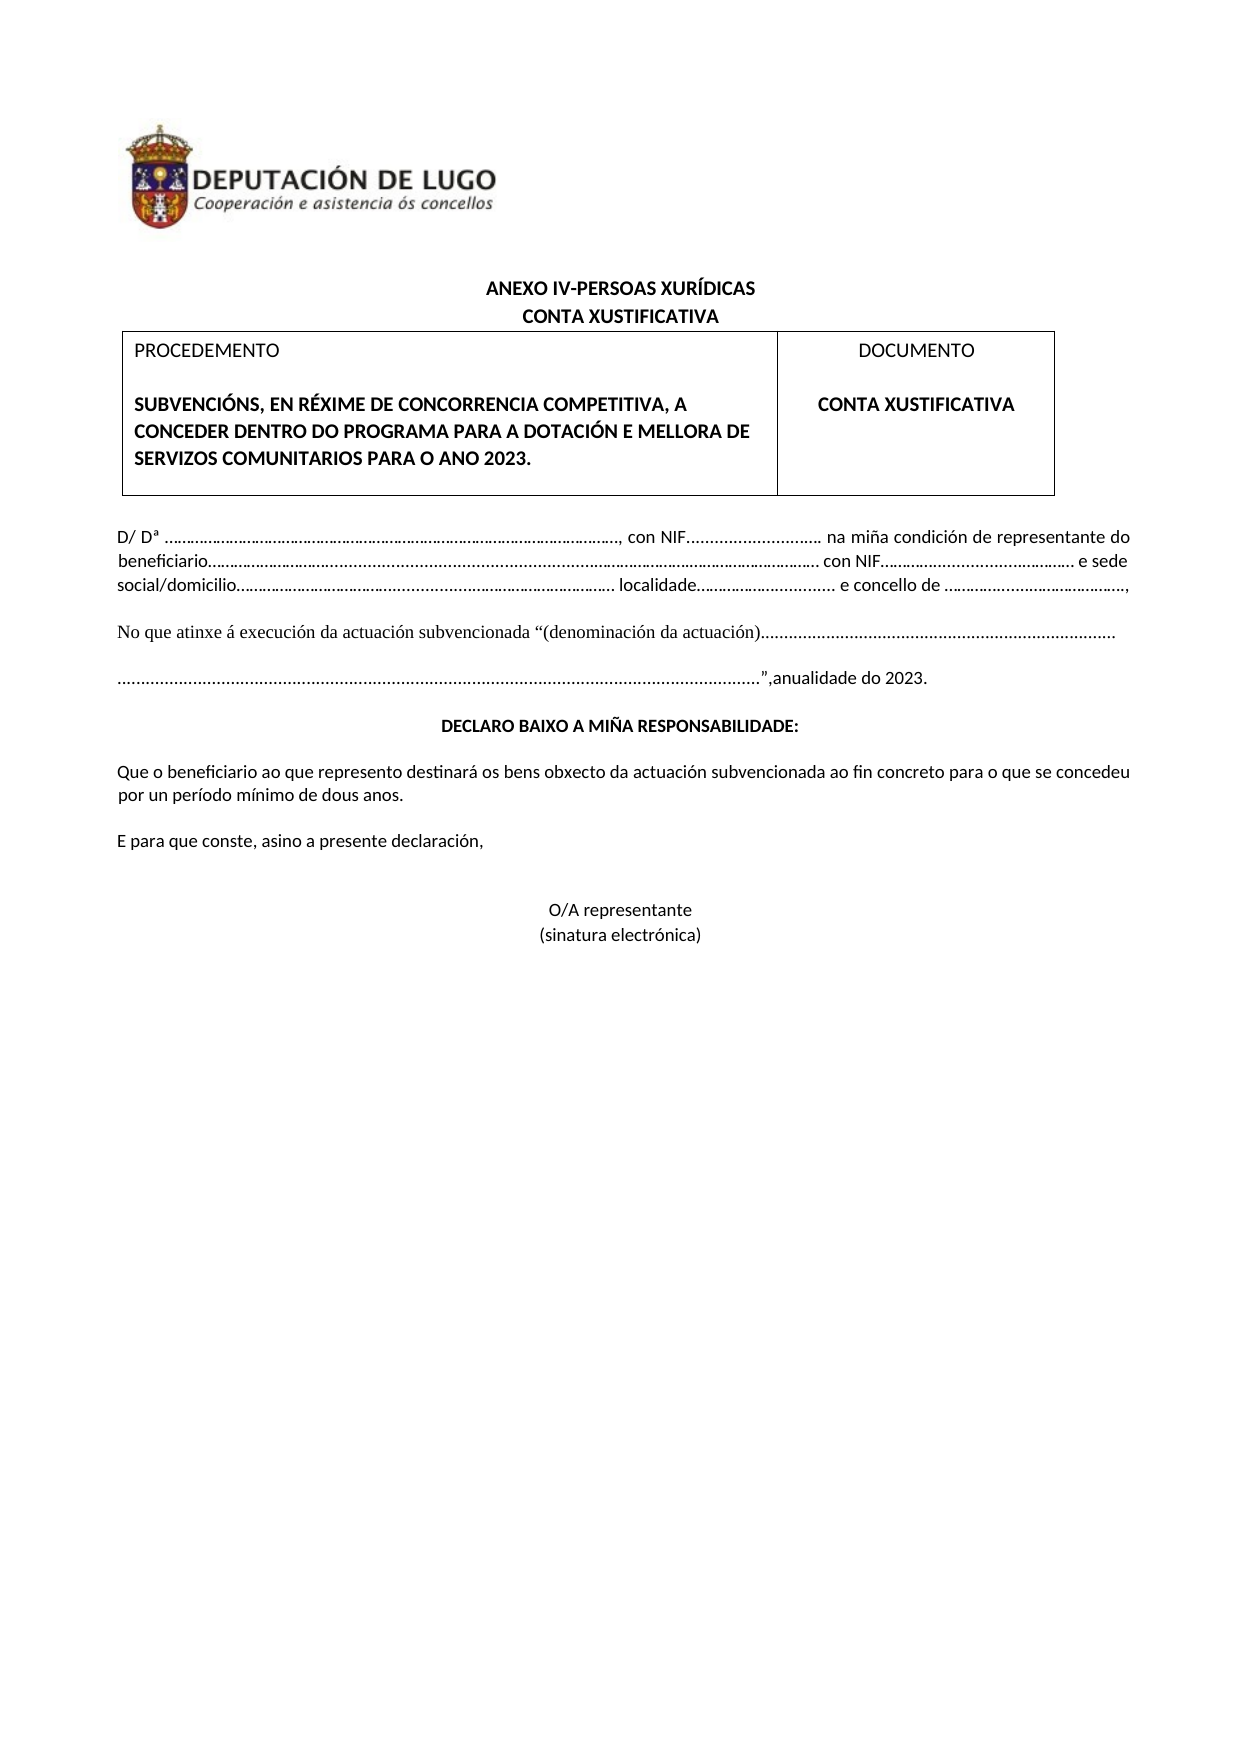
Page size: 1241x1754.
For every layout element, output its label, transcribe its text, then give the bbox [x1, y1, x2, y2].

text social/domicilio……………………………….................…………………………… localidade………………............. e concello de ………….......…………………., [117, 573, 1131, 596]
text DECLARO BAIXO A MIÑA RESPONSABILIDADE: [118, 714, 1122, 737]
subtitle CONTA XUSTIFICATIVA [120, 303, 1122, 328]
picture [118, 118, 506, 242]
table_header DOCUMENTO CONTA XUSTIFICATIVA [778, 332, 1054, 495]
text D/ Dª ……………………………………………………………………………………………, con NIF.........................…. na miña condición de representante do beneficiario……………………….........................................................………………….………………………… con NIF…………...................………… e sede [117, 525, 1131, 572]
table_header PROCEDEMENTO SUBVENCIÓNS, EN RÉXIME DE CONCORRENCIA COMPETITIVA, A CONCEDER DENTRO DO PROGRAMA PARA A DOTACIÓN E MELLORA DE SERVIZOS COMUNITARIOS PARA O ANO 2023. [123, 332, 777, 495]
text (sinatura electrónica) [513, 923, 728, 946]
subtitle ANEXO IV-PERSOAS XURÍDICAS [120, 276, 1122, 301]
text No que atinxe á execución da actuación subvencionada “(denominación da actuación)............................................................................ [117, 621, 1131, 642]
text O/A representante [513, 898, 728, 921]
text E para que conste, asino a presente declaración, [117, 829, 1131, 852]
text ........................................................................................................................................”,anualidade do 2023. [117, 666, 1131, 689]
text Que o beneficiario ao que represento destinará os bens obxecto da actuación subvencionada ao fin concreto para o que se concedeu por un período mínimo de dous anos. [117, 760, 1131, 807]
